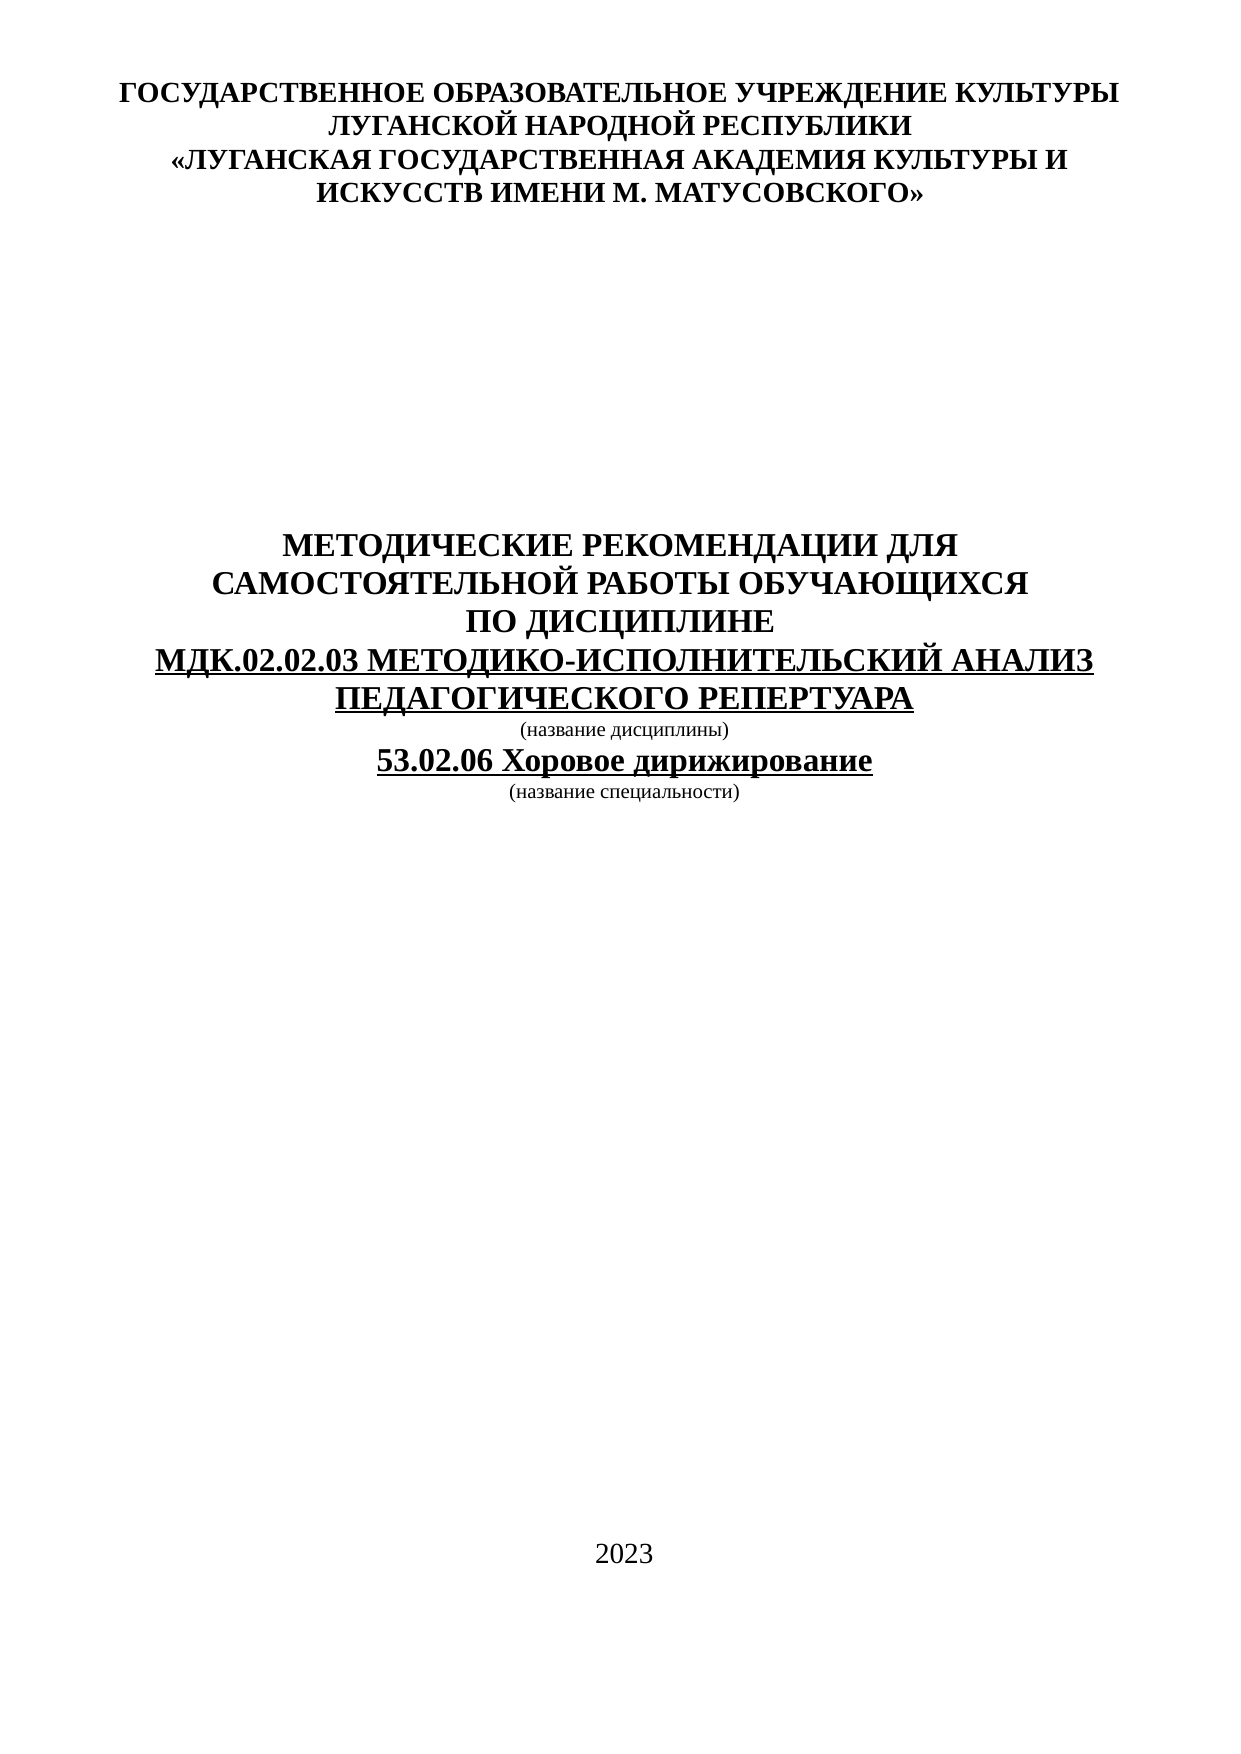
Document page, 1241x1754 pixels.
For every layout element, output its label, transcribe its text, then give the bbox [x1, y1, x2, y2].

text 53.02.06 Хоровое дирижирование [126, 741, 1122, 779]
text «ЛУГАНСКАЯ ГОСУДАРСТВЕННАЯ АКАДЕМИЯ КУЛЬТУРЫ И ИСКУССТВ ИМЕНИ М. МАТУСОВСКОГО» [116, 142, 1122, 209]
text (название дисциплины) [126, 716, 1122, 741]
text МДК.02.02.03 МЕТОДИКО-ИСПОЛНИТЕЛЬСКИЙ АНАЛИЗ [126, 640, 1122, 678]
text ПО ДИСЦИПЛИНЕ [118, 601, 1122, 640]
text ГОСУДАРСТВЕННОЕ ОБРАЗОВАТЕЛЬНОЕ УЧРЕЖДЕНИЕ КУЛЬТУРЫ ЛУГАНСКОЙ НАРОДНОЙ РЕСПУБЛИКИ [116, 75, 1122, 142]
text ПЕДАГОГИЧЕСКОГО РЕПЕРТУАРА [126, 678, 1122, 716]
text МЕТОДИЧЕСКИЕ РЕКОМЕНДАЦИИ ДЛЯ САМОСТОЯТЕЛЬНОЙ РАБОТЫ ОБУЧАЮЩИХСЯ [118, 525, 1122, 601]
text 2023 [118, 1537, 1122, 1570]
text (название специальности) [126, 779, 1122, 803]
